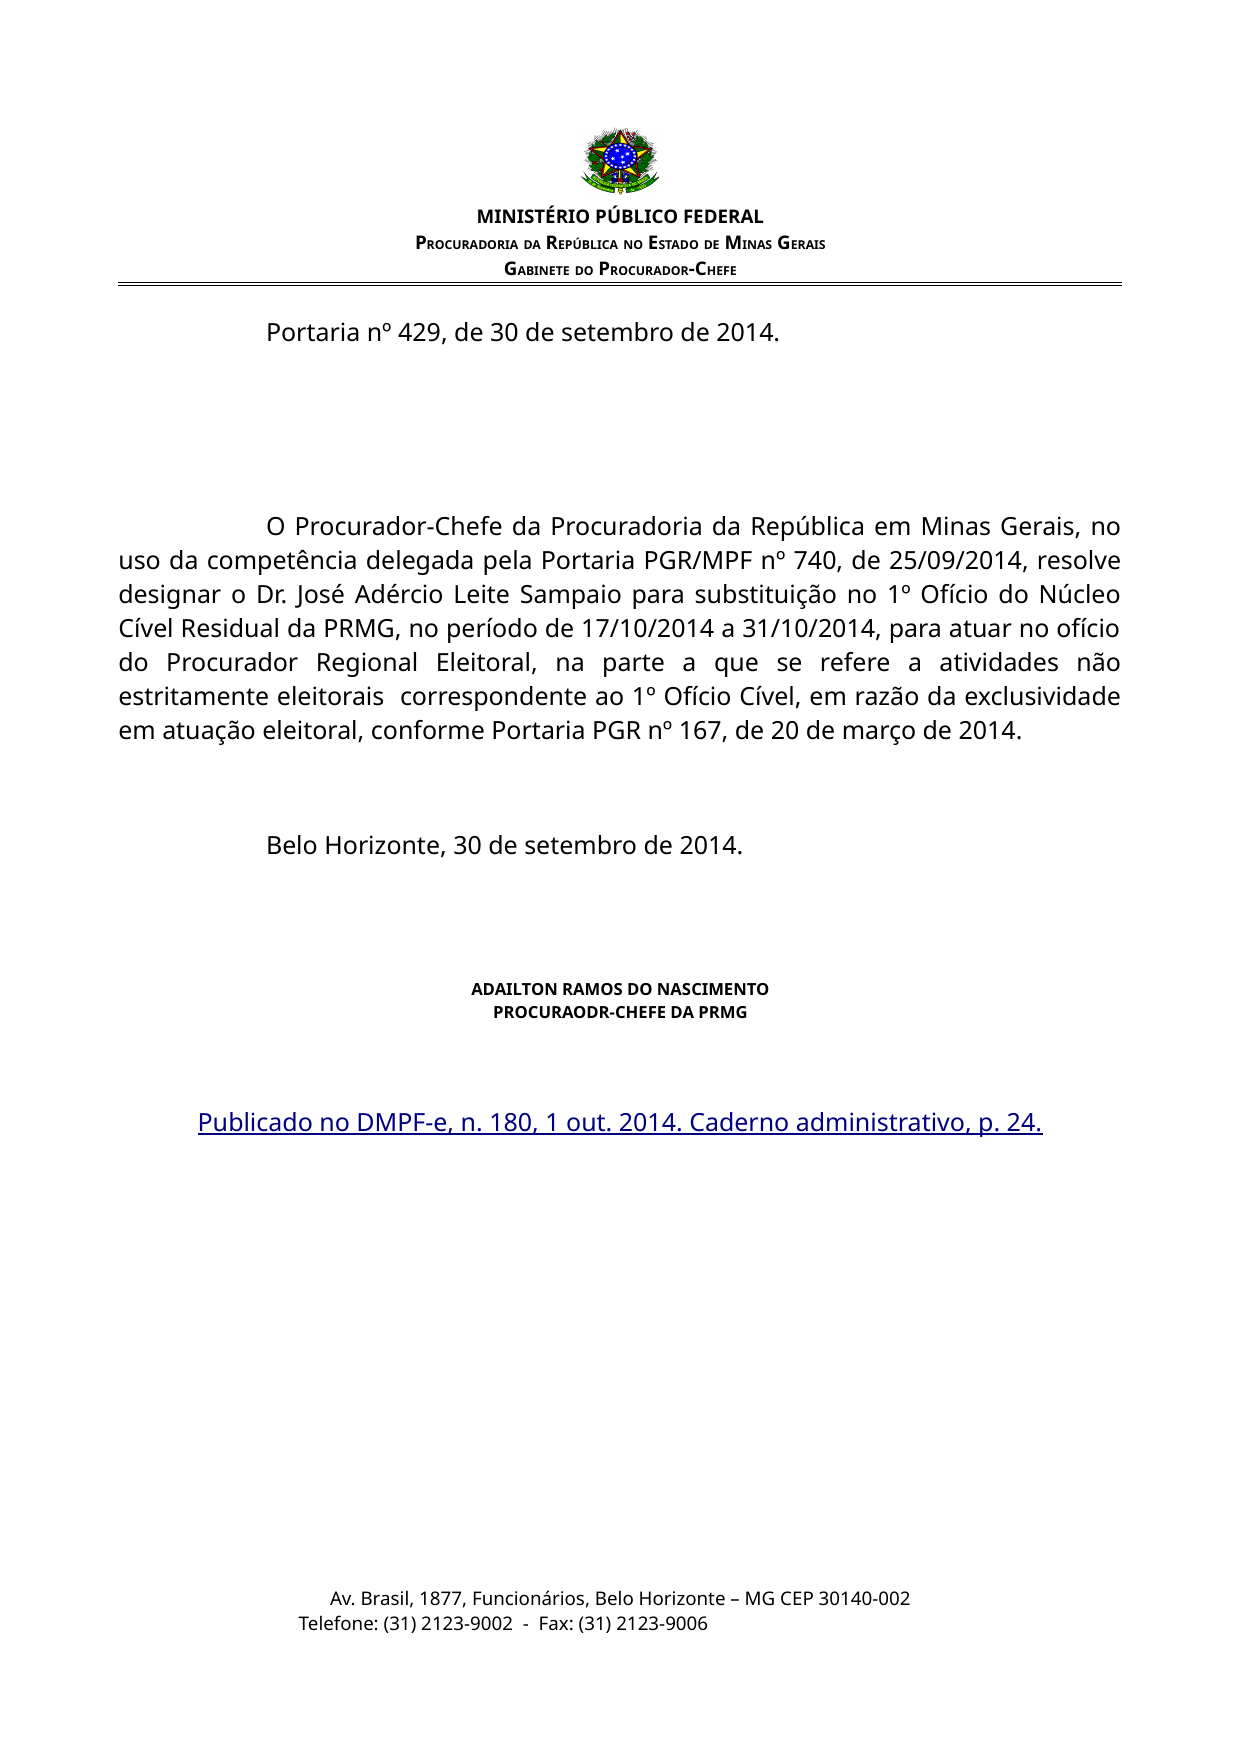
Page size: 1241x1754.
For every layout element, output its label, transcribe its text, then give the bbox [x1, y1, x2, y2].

text Portaria nº 429, de 30 de setembro de 2014. [118, 314, 1122, 348]
text Publicado no DMPF-e, n. 180, 1 out. 2014. Caderno administrativo, p. 24. [118, 1104, 1122, 1138]
picture [581, 127, 660, 195]
text ADAILTON RAMOS DO NASCIMENTO [118, 977, 1122, 1000]
text PROCURAODR-CHEFE DA PRMG [118, 1000, 1122, 1023]
text O Procurador-Chefe da Procuradoria da República em Minas Gerais, no uso da competência delegada pela Portaria PGR/MPF nº 740, de 25/09/2014, resolve designar o Dr. José Adércio Leite Sampaio para substituição no 1º Ofício do Núcleo Cível Residual da PRMG, no período de 17/10/2014 a 31/10/2014, para atuar no ofício do Procurador Regional Eleitoral, na parte a que se refere a atividades não estritamente eleitorais correspondente ao 1º Ofício Cível, em razão da exclusividade em atuação eleitoral, conforme Portaria PGR nº 167, de 20 de março de 2014. [118, 508, 1122, 747]
text Belo Horizonte, 30 de setembro de 2014. [118, 828, 1122, 862]
